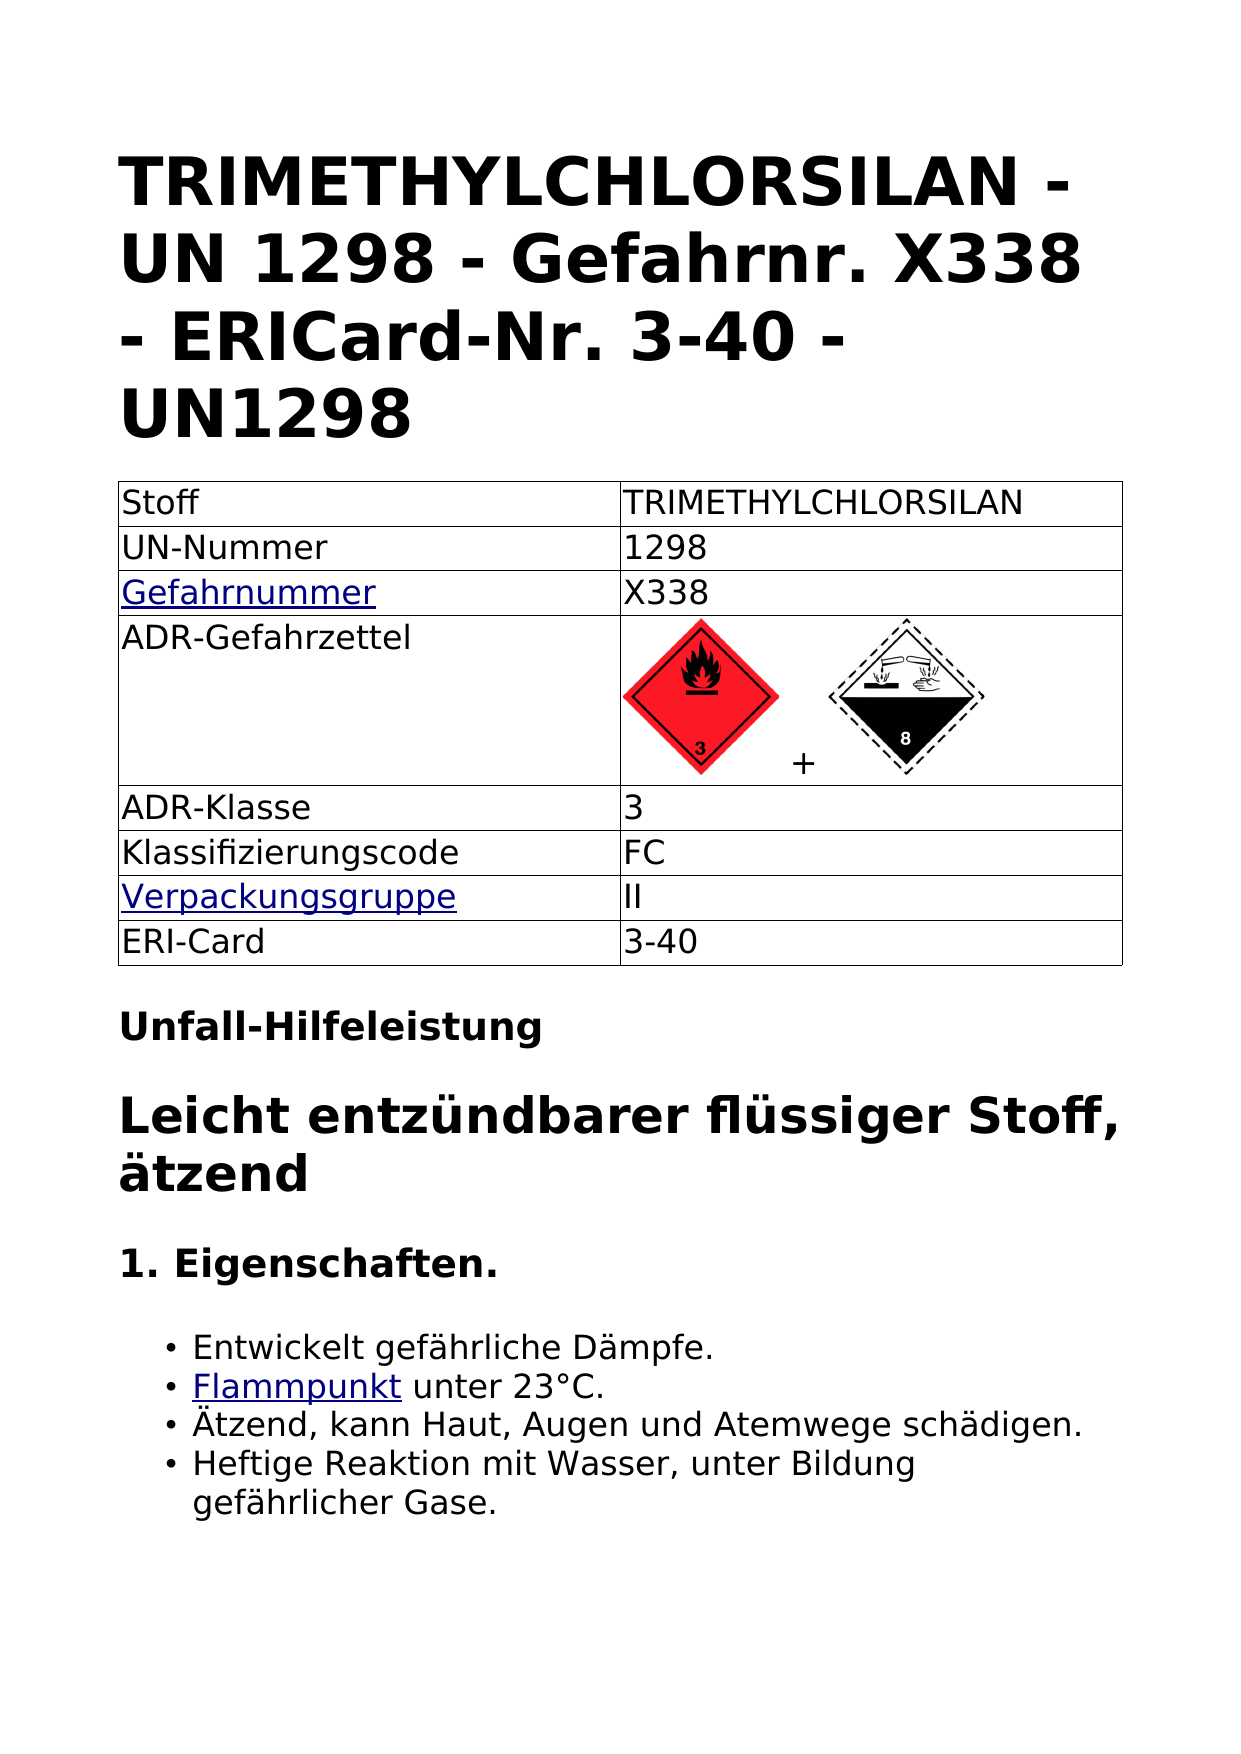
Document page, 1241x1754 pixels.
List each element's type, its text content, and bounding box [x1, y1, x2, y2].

list Flammpunkt unter 23°C. [177, 1367, 1122, 1406]
picture [622, 618, 780, 775]
table_cell ADR-Gefahrzettel [119, 616, 620, 785]
table_cell ADR-Klasse [119, 786, 620, 830]
table_cell UN-Nummer [119, 527, 620, 570]
table_cell FC [621, 831, 1122, 875]
subtitle Leicht entzündbarer flüssiger Stoff, ätzend [118, 1087, 1122, 1203]
table_cell Verpackungsgruppe [119, 876, 620, 920]
list Heftige Reaktion mit Wasser, unter Bildung gefährlicher Gase. [177, 1445, 1122, 1522]
table_header Stoff [119, 482, 620, 526]
list Entwickelt gefährliche Dämpfe. [177, 1328, 1122, 1367]
table_cell 3-40 [621, 921, 1122, 964]
table_cell 1298 [621, 527, 1122, 570]
table_cell 3 [621, 786, 1122, 830]
subtitle TRIMETHYLCHLORSILAN - UN 1298 - Gefahrnr. X338 - ERICard-Nr. 3-40 - UN1298 [118, 143, 1122, 453]
subtitle Unfall-Hilfeleistung [118, 1004, 1122, 1049]
table_cell II [621, 876, 1122, 920]
table_cell + [621, 616, 1122, 785]
list Ätzend, kann Haut, Augen und Atemwege schädigen. [177, 1406, 1122, 1445]
subtitle 1. Eigenschaften. [118, 1241, 1122, 1286]
table_header TRIMETHYLCHLORSILAN [621, 482, 1122, 526]
table_cell ERI-Card [119, 921, 620, 964]
table_cell Klassifizierungscode [119, 831, 620, 875]
picture [828, 618, 985, 775]
table_cell Gefahrnummer [119, 571, 620, 615]
table_cell X338 [621, 571, 1122, 615]
